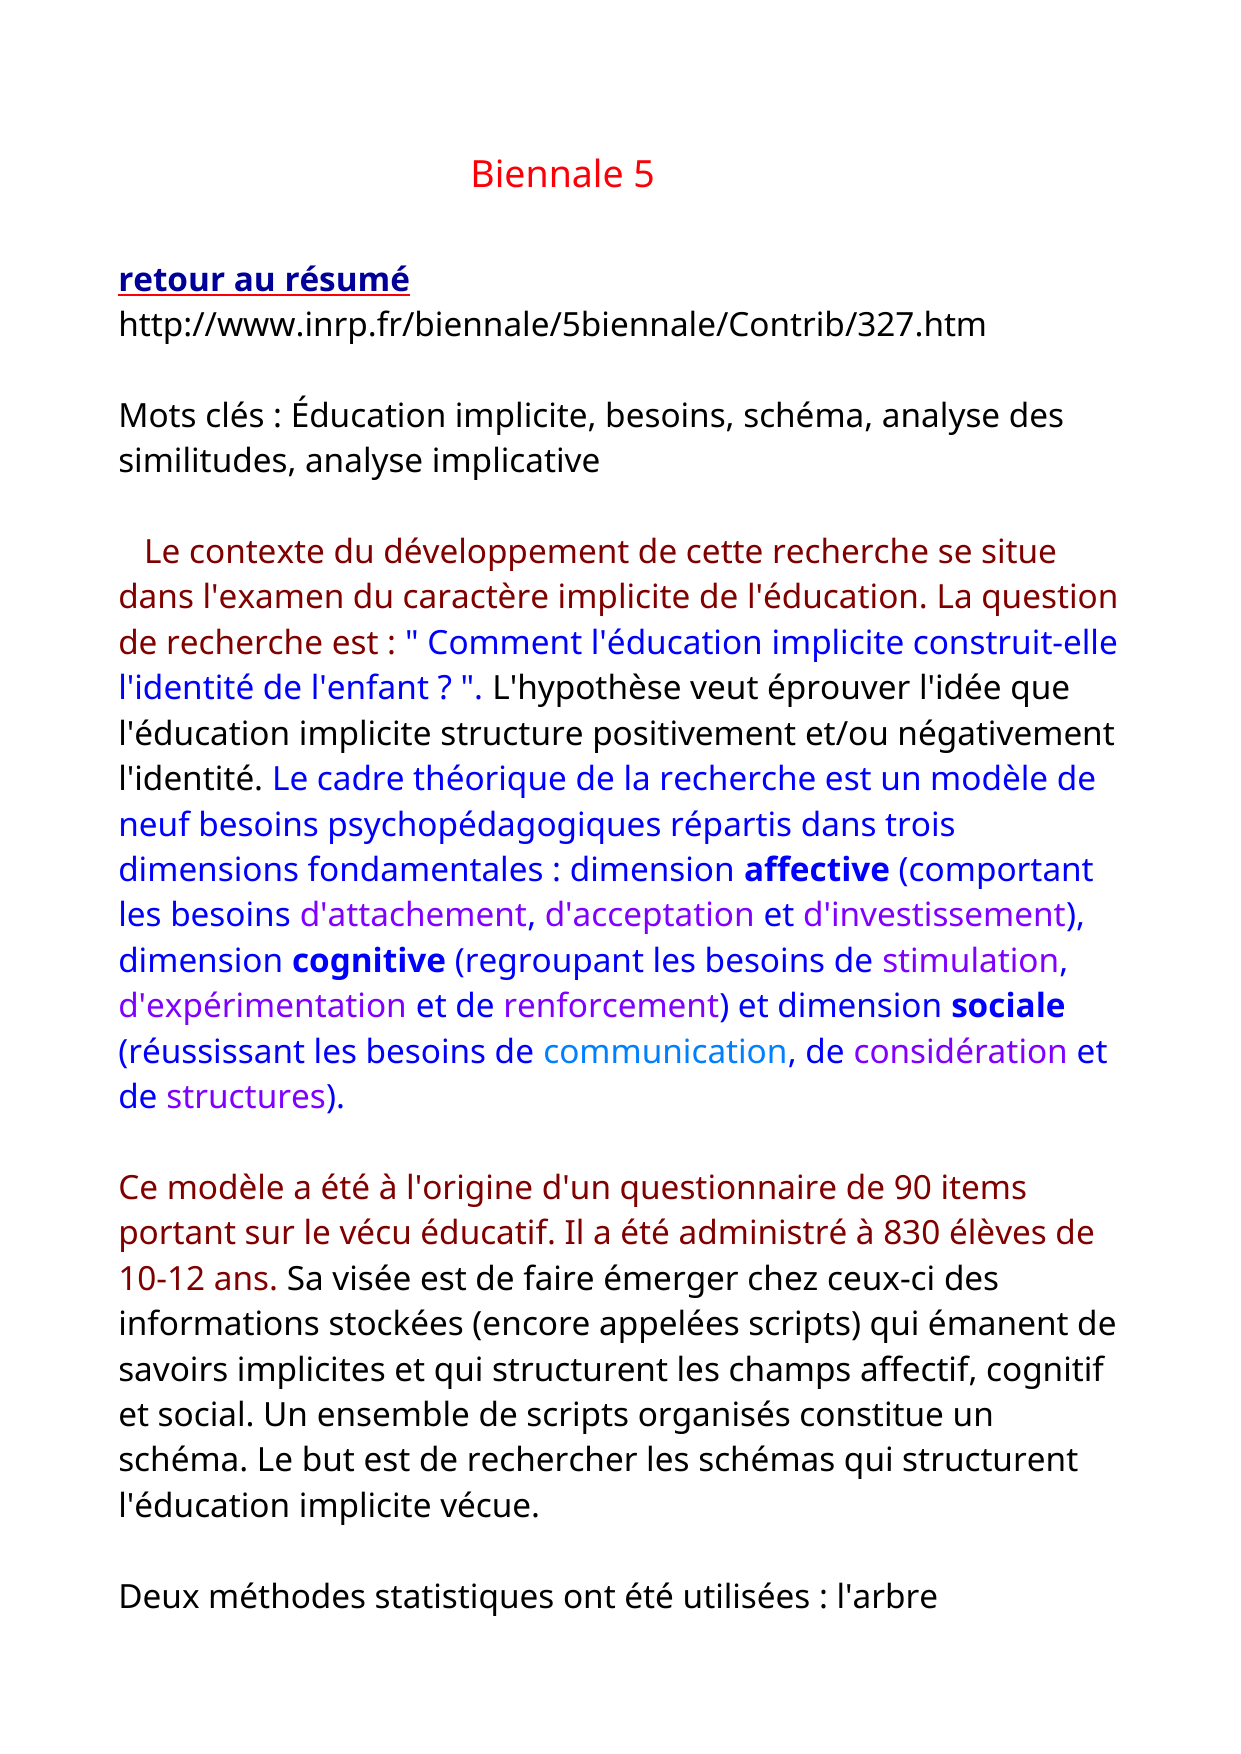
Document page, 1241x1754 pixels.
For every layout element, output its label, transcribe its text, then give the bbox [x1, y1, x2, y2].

table_header Biennale 5 [107, 147, 1018, 198]
text Le contexte du développement de cette recherche se situe dans l'examen du caractère implicite de l'éducation. La question de recherche est : " Comment l'éducation implicite construit-elle l'identité de l'enfant ? ". L'hypothèse veut éprouver l'idée que l'éducation implicite structure positivement et/ou négativement l'identité. Le cadre théorique de la recherche est un modèle de neuf besoins psychopédagogiques répartis dans trois dimensions fondamentales : dimension affective (comportant les besoins d'attachement, d'acceptation et d'investissement), dimension cognitive (regroupant les besoins de stimulation, d'expérimentation et de renforcement) et dimension sociale (réussissant les besoins de communication, de considération et de structures). [118, 528, 1122, 1118]
text Mots clés : Éducation implicite, besoins, schéma, analyse des similitudes, analyse implicative [118, 392, 1122, 482]
text http://www.inrp.fr/biennale/5biennale/Contrib/327.htm [118, 301, 1122, 346]
text retour au résumé [118, 255, 1122, 301]
text Deux méthodes statistiques ont été utilisées : l'arbre [118, 1572, 1122, 1618]
text Ce modèle a été à l'origine d'un questionnaire de 90 items portant sur le vécu éducatif. Il a été administré à 830 élèves de 10-12 ans. Sa visée est de faire émerger chez ceux-ci des informations stockées (encore appelées scripts) qui émanent de savoirs implicites et qui structurent les champs affectif, cognitif et social. Un ensemble de scripts organisés constitue un schéma. Le but est de rechercher les schémas qui structurent l'éducation implicite vécue. [118, 1164, 1122, 1527]
